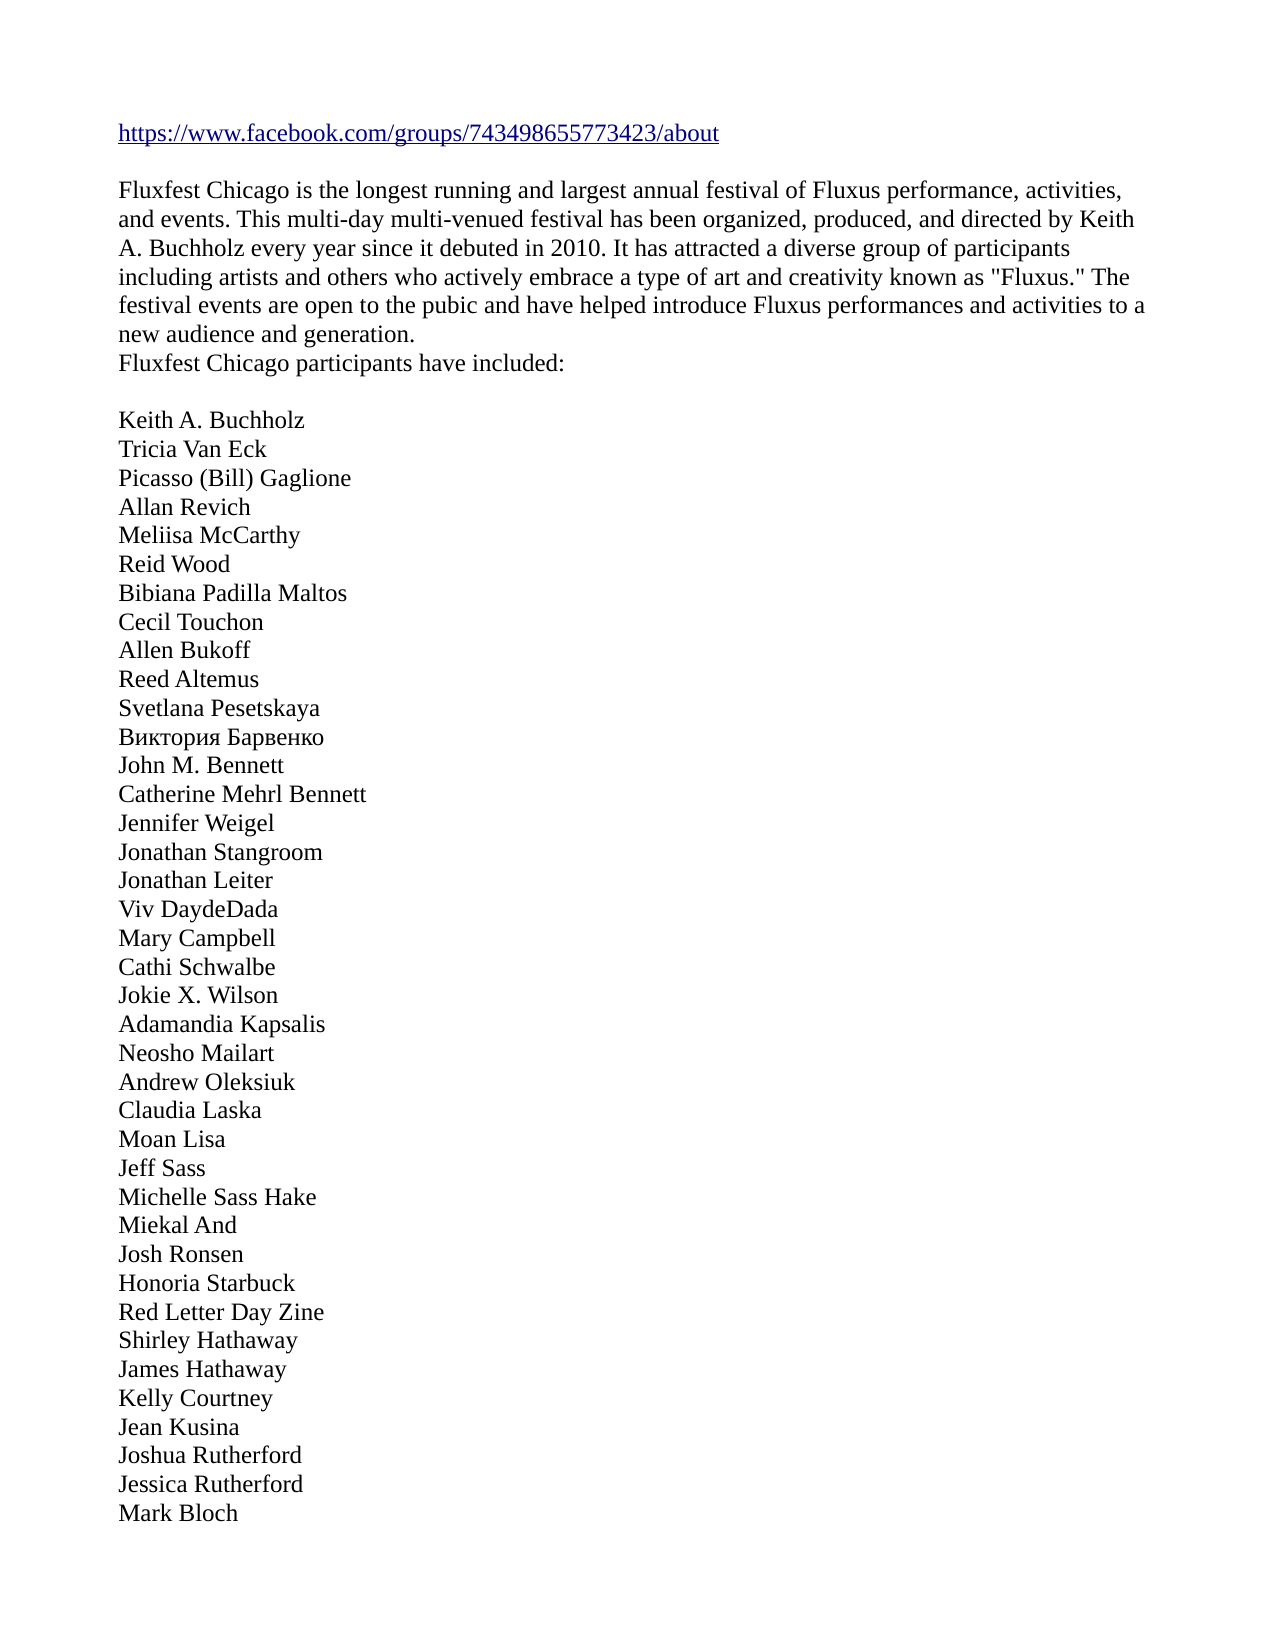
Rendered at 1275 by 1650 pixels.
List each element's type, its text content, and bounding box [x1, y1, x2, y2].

text Viv DaydeDada [118, 894, 1157, 923]
text Jeff Sass [118, 1153, 1157, 1182]
text Fluxfest Chicago participants have included: [118, 348, 1157, 377]
text Jean Kusina [118, 1412, 1157, 1441]
text Jennifer Weigel [118, 808, 1157, 837]
text Reid Wood [118, 549, 1157, 578]
text Jessica Rutherford [118, 1469, 1157, 1498]
text Moan Lisa [118, 1124, 1157, 1153]
text Jokie X. Wilson [118, 981, 1157, 1009]
text Adamandia Kapsalis [118, 1009, 1157, 1038]
text Claudia Laska [118, 1096, 1157, 1124]
text Reed Altemus [118, 664, 1157, 693]
text https://www.facebook.com/groups/743498655773423/about [118, 118, 1157, 147]
text Shirley Hathaway [118, 1326, 1157, 1354]
text Jonathan Leiter [118, 866, 1157, 894]
text Meliisa McCarthy [118, 521, 1157, 549]
text Виктория Барвенко [118, 722, 1157, 751]
text John M. Bennett [118, 751, 1157, 779]
text Keith A. Buchholz [118, 406, 1157, 434]
text Joshua Rutherford [118, 1441, 1157, 1469]
text Tricia Van Eck [118, 434, 1157, 463]
text Allen Bukoff [118, 636, 1157, 664]
text Mary Campbell [118, 923, 1157, 952]
text Fluxfest Chicago is the longest running and largest annual festival of Fluxus performance, activities, and events. This multi-day multi-venued festival has been organized, produced, and directed by Keith A. Buchholz every year since it debuted in 2010. It has attracted a diverse group of participants including artists and others who actively embrace a type of art and creativity known as "Fluxus." The festival events are open to the pubic and have helped introduce Fluxus performances and activities to a new audience and generation. [118, 176, 1157, 348]
text Allan Revich [118, 492, 1157, 521]
text Cecil Touchon [118, 607, 1157, 636]
text Andrew Oleksiuk [118, 1067, 1157, 1096]
text Mark Bloch [118, 1498, 1157, 1527]
text Cathi Schwalbe [118, 952, 1157, 981]
text Jonathan Stangroom [118, 837, 1157, 866]
text Kelly Courtney [118, 1383, 1157, 1412]
text Bibiana Padilla Maltos [118, 578, 1157, 607]
text Michelle Sass Hake [118, 1182, 1157, 1211]
text Neosho Mailart [118, 1038, 1157, 1067]
text James Hathaway [118, 1354, 1157, 1383]
text Catherine Mehrl Bennett [118, 779, 1157, 808]
text Picasso (Bill) Gaglione [118, 463, 1157, 492]
text Red Letter Day Zine [118, 1297, 1157, 1326]
text Josh Ronsen [118, 1239, 1157, 1268]
text Miekal And [118, 1211, 1157, 1239]
text Svetlana Pesetskaya [118, 693, 1157, 722]
text Honoria Starbuck [118, 1268, 1157, 1297]
